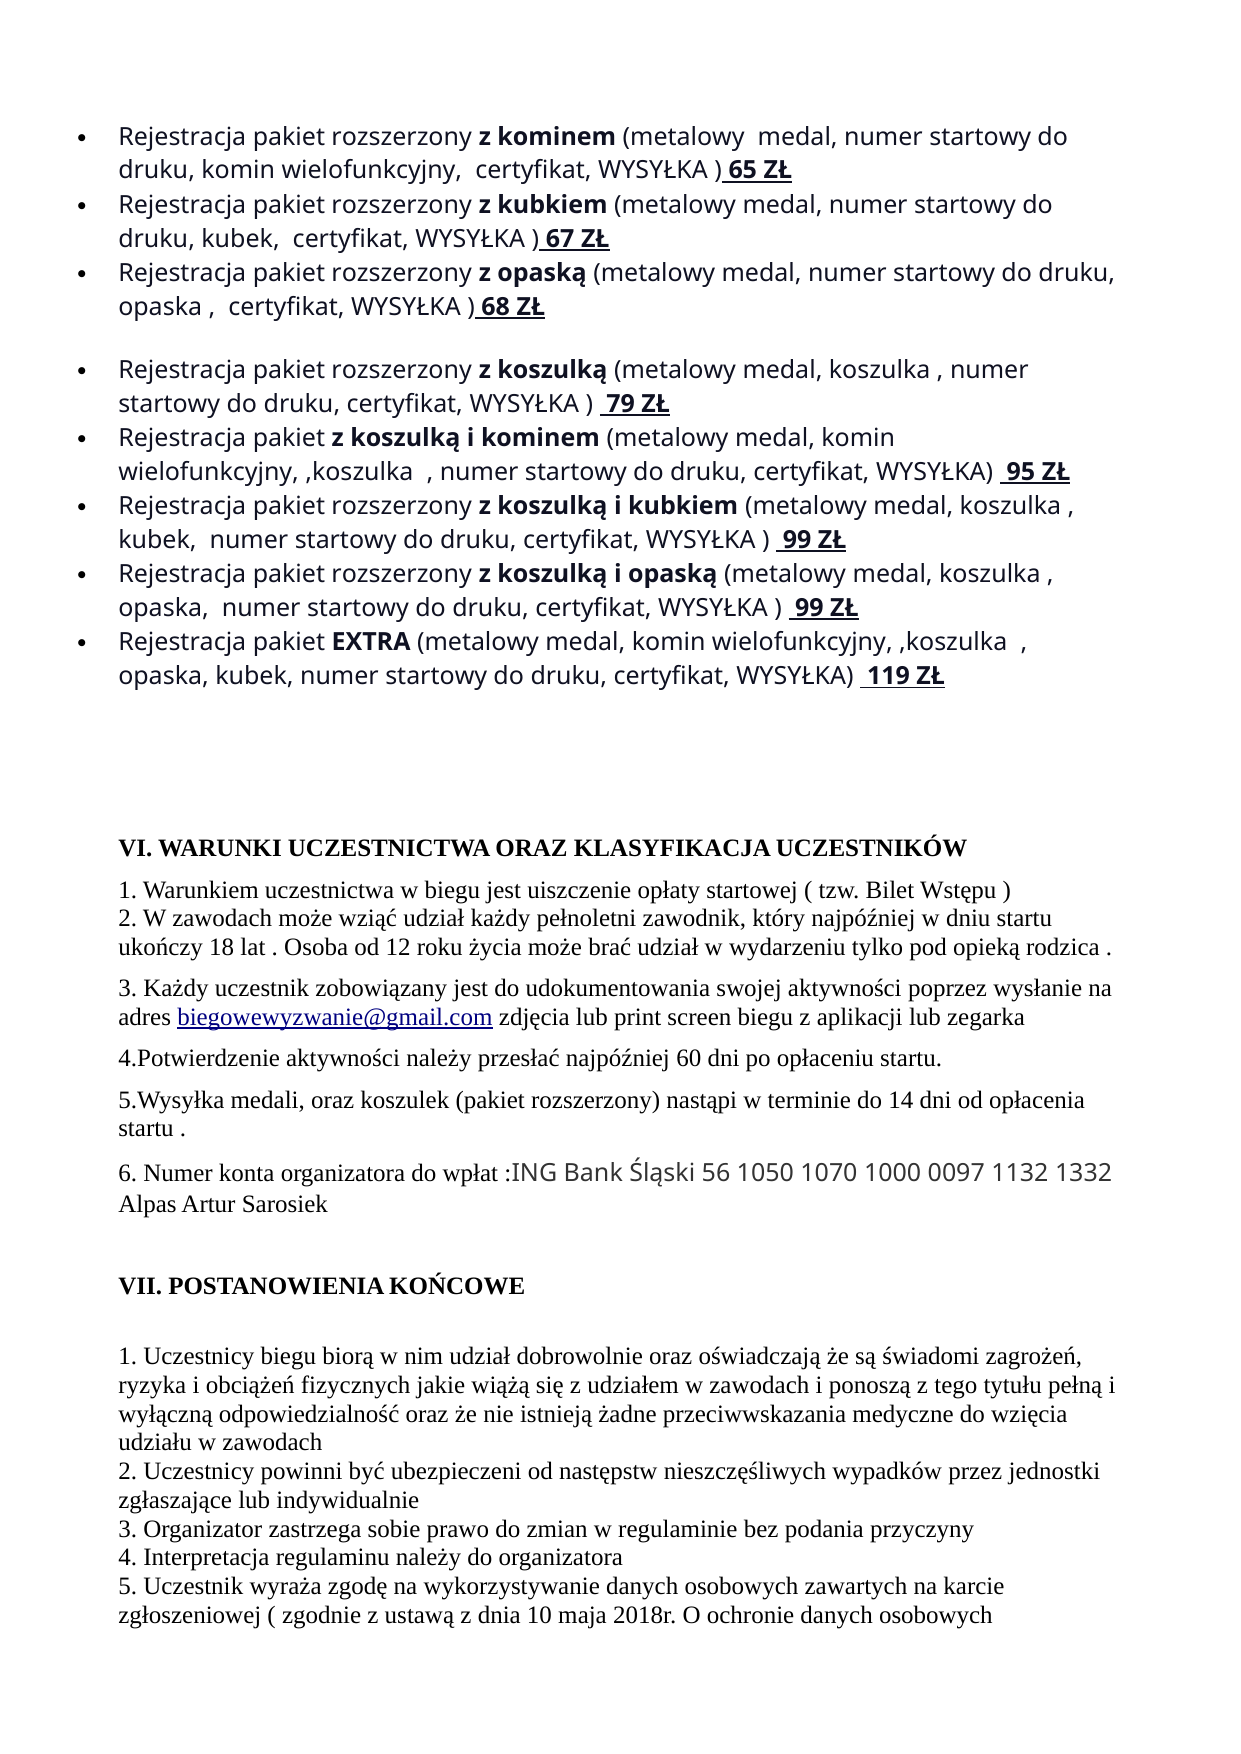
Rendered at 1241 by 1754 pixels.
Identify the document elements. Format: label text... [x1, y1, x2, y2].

list Rejestracja pakiet EXTRA (metalowy medal, komin wielofunkcyjny, ,koszulka , opaska, kubek, numer startowy do druku, certyfikat, WYSYŁKA) 119 ZŁ [78, 624, 1122, 692]
list Rejestracja pakiet rozszerzony z koszulką (metalowy medal, koszulka , numer startowy do druku, certyfikat, WYSYŁKA ) 79 ZŁ [78, 351, 1122, 419]
text 3. Organizator zastrzega sobie prawo do zmian w regulaminie bez podania przyczyny [118, 1514, 1122, 1542]
list Rejestracja pakiet rozszerzony z kubkiem (metalowy medal, numer startowy do druku, kubek, certyfikat, WYSYŁKA ) 67 ZŁ [78, 186, 1122, 254]
text 5. Uczestnik wyraża zgodę na wykorzystywanie danych osobowych zawartych na karcie zgłoszeniowej ( zgodnie z ustawą z dnia 10 maja 2018r. O ochronie danych osobowych [118, 1571, 1122, 1629]
list Rejestracja pakiet rozszerzony z opaską (metalowy medal, numer startowy do druku, opaska , certyfikat, WYSYŁKA ) 68 ZŁ [78, 254, 1122, 322]
text VII. POSTANOWIENIA KOŃCOWE [118, 1271, 1122, 1300]
list Rejestracja pakiet rozszerzony z kominem (metalowy medal, numer startowy do druku, komin wielofunkcyjny, certyfikat, WYSYŁKA ) 65 ZŁ [78, 118, 1122, 186]
text VI. WARUNKI UCZESTNICTWA ORAZ KLASYFIKACJA UCZESTNIKÓW [118, 833, 1122, 862]
text 5.Wysyłka medali, oraz koszulek (pakiet rozszerzony) nastąpi w terminie do 14 dni od opłacenia startu . [118, 1085, 1122, 1142]
list Rejestracja pakiet rozszerzony z koszulką i kubkiem (metalowy medal, koszulka , kubek, numer startowy do druku, certyfikat, WYSYŁKA ) 99 ZŁ [78, 487, 1122, 556]
text 4.Potwierdzenie aktywności należy przesłać najpóźniej 60 dni po opłaceniu startu. [118, 1043, 1122, 1072]
text 1. Warunkiem uczestnictwa w biegu jest uiszczenie opłaty startowej ( tzw. Bilet Wstępu ) [118, 875, 1122, 903]
list Rejestracja pakiet z koszulką i kominem (metalowy medal, komin wielofunkcyjny, ,koszulka , numer startowy do druku, certyfikat, WYSYŁKA) 95 ZŁ [78, 419, 1122, 487]
text 2. Uczestnicy powinni być ubezpieczeni od następstw nieszczęśliwych wypadków przez jednostki zgłaszające lub indywidualnie [118, 1456, 1122, 1514]
text 3. Każdy uczestnik zobowiązany jest do udokumentowania swojej aktywności poprzez wysłanie na adres biegowewyzwanie@gmail.com zdjęcia lub print screen biegu z aplikacji lub zegarka [118, 973, 1122, 1031]
text 2. W zawodach może wziąć udział każdy pełnoletni zawodnik, który najpóźniej w dniu startu ukończy 18 lat . Osoba od 12 roku życia może brać udział w wydarzeniu tylko pod opieką rodzica . [118, 903, 1122, 961]
text 6. Numer konta organizatora do wpłat :ING Bank Śląski 56 1050 1070 1000 0097 1132 1332 Alpas Artur Sarosiek [118, 1155, 1122, 1217]
text 4. Interpretacja regulaminu należy do organizatora [118, 1542, 1122, 1571]
list Rejestracja pakiet rozszerzony z koszulką i opaską (metalowy medal, koszulka , opaska, numer startowy do druku, certyfikat, WYSYŁKA ) 99 ZŁ [78, 556, 1122, 624]
text 1. Uczestnicy biegu biorą w nim udział dobrowolnie oraz oświadczają że są świadomi zagrożeń, ryzyka i obciążeń fizycznych jakie wiążą się z udziałem w zawodach i ponoszą z tego tytułu pełną i wyłączną odpowiedzialność oraz że nie istnieją żadne przeciwwskazania medyczne do wzięcia udziału w zawodach [118, 1341, 1122, 1456]
